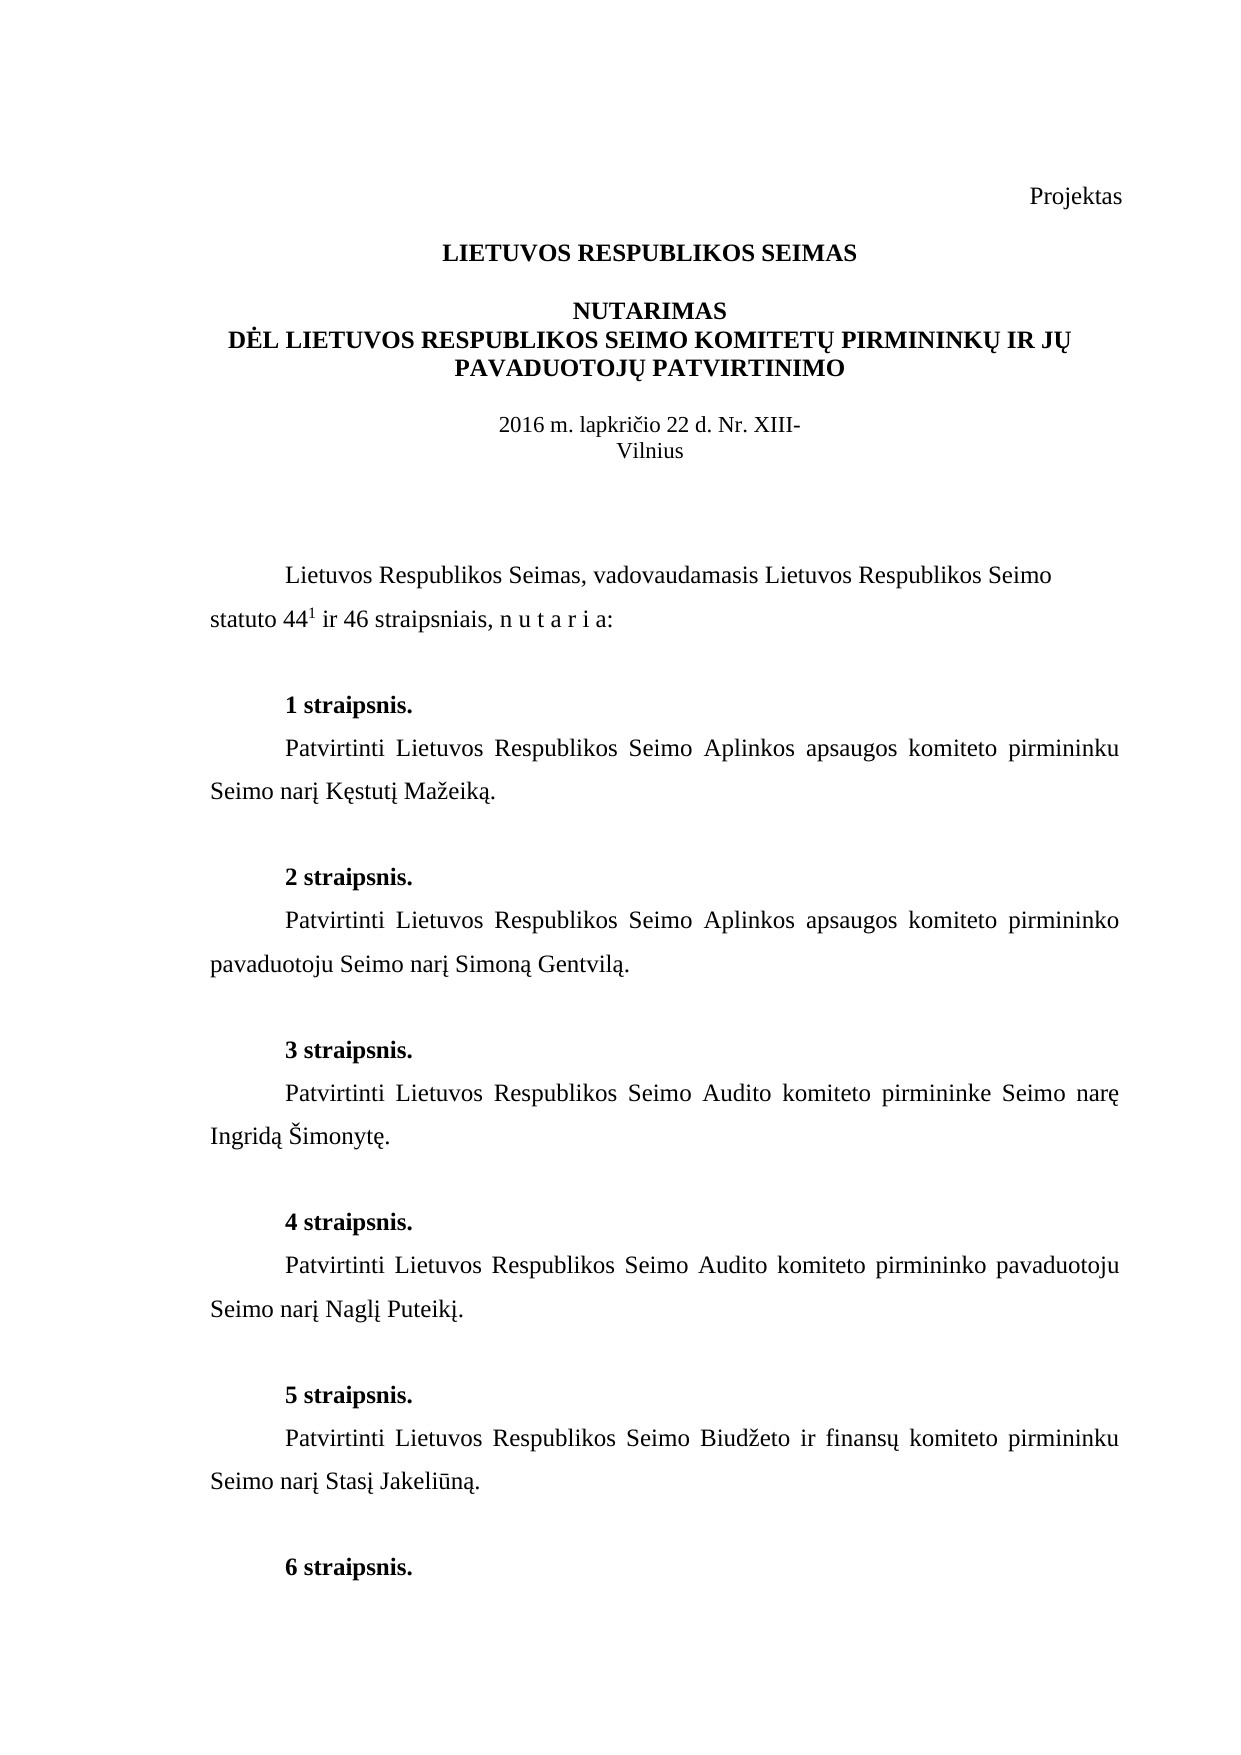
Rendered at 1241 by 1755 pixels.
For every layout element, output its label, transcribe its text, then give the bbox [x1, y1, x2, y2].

text 4 straipsnis. [210, 1207, 1120, 1236]
text 2016 m. lapkričio 22 d. Nr. XIII- Vilnius [177, 411, 1122, 464]
text Patvirtinti Lietuvos Respublikos Seimo Audito komiteto pirmininko pavaduotoju Seimo narį Naglį Puteikį. [210, 1251, 1120, 1322]
text 2 straipsnis. [210, 862, 1120, 891]
text LIETUVOS RESPUBLIKOS SEIMAS [177, 238, 1122, 267]
text Patvirtinti Lietuvos Respublikos Seimo Audito komiteto pirmininke Seimo narę Ingridą Šimonytę. [210, 1078, 1120, 1150]
text Patvirtinti Lietuvos Respublikos Seimo Aplinkos apsaugos komiteto pirmininku Seimo narį Kęstutį Mažeiką. [210, 733, 1120, 805]
text 3 straipsnis. [210, 1035, 1120, 1064]
text Patvirtinti Lietuvos Respublikos Seimo Biudžeto ir finansų komiteto pirmininku Seimo narį Stasį Jakeliūną. [210, 1423, 1120, 1495]
text 1 straipsnis. [210, 690, 1120, 719]
text Lietuvos Respublikos Seimas, vadovaudamasis Lietuvos Respublikos Seimo statuto 441 ir 46 straipsniais, n u t a r i a: [210, 561, 1120, 632]
text Projektas [177, 181, 1122, 210]
text NUTARIMAS [177, 296, 1122, 325]
text 5 straipsnis. [210, 1380, 1120, 1409]
text 6 straipsnis. [210, 1552, 1120, 1581]
text DĖL LIETUVOS RESPUBLIKOS SEIMO KOMITETŲ PIRMININKŲ IR JŲ PAVADUOTOJŲ PATVIRTINIMO [177, 325, 1122, 382]
text Patvirtinti Lietuvos Respublikos Seimo Aplinkos apsaugos komiteto pirmininko pavaduotoju Seimo narį Simoną Gentvilą. [210, 906, 1120, 977]
